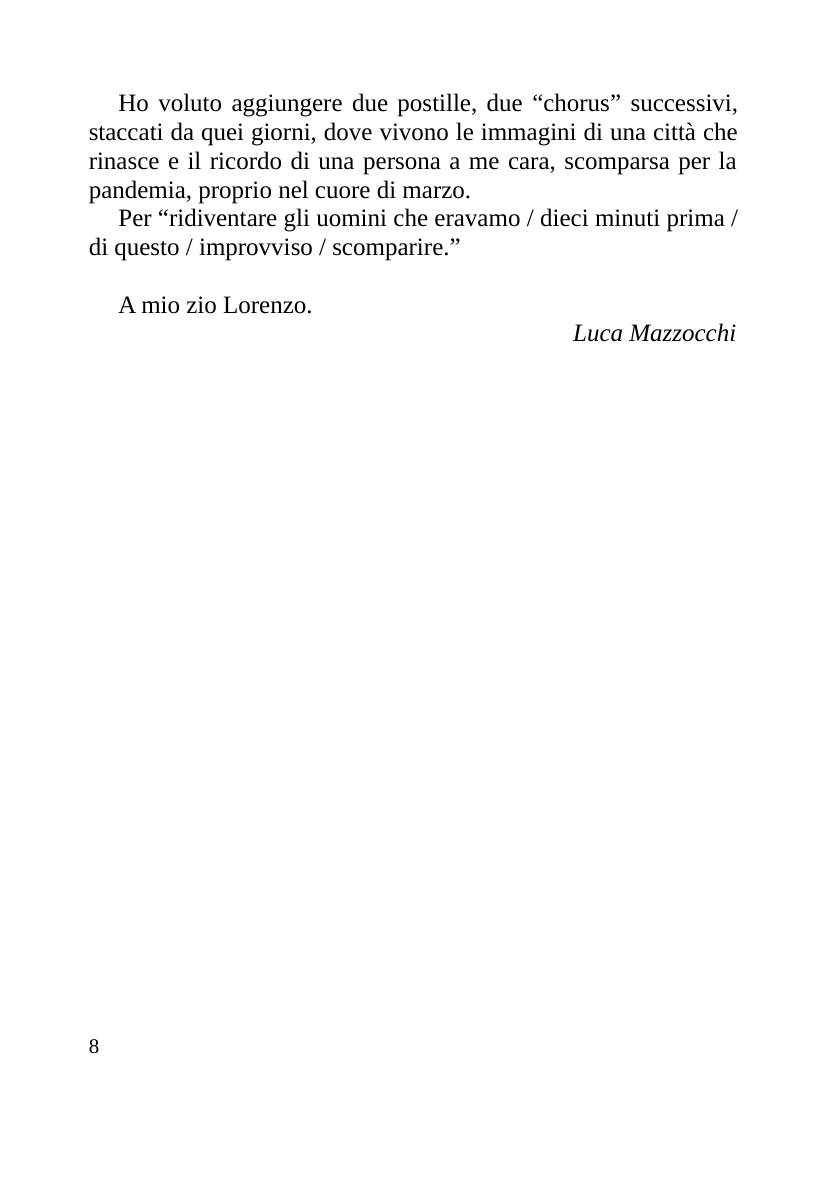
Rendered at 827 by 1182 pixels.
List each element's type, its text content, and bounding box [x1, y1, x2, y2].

text Per “ridiventare gli uomini che eravamo / dieci minuti prima / di questo / improvviso / scomparire.” [88, 203, 738, 261]
text Luca Mazzocchi [88, 318, 738, 347]
text A mio zio Lorenzo. [88, 290, 738, 318]
text Ho voluto aggiungere due postille, due “chorus” successivi, staccati da quei giorni, dove vivono le immagini di una città che rinasce e il ricordo di una persona a me cara, scomparsa per la pandemia, proprio nel cuore di marzo. [88, 88, 738, 203]
